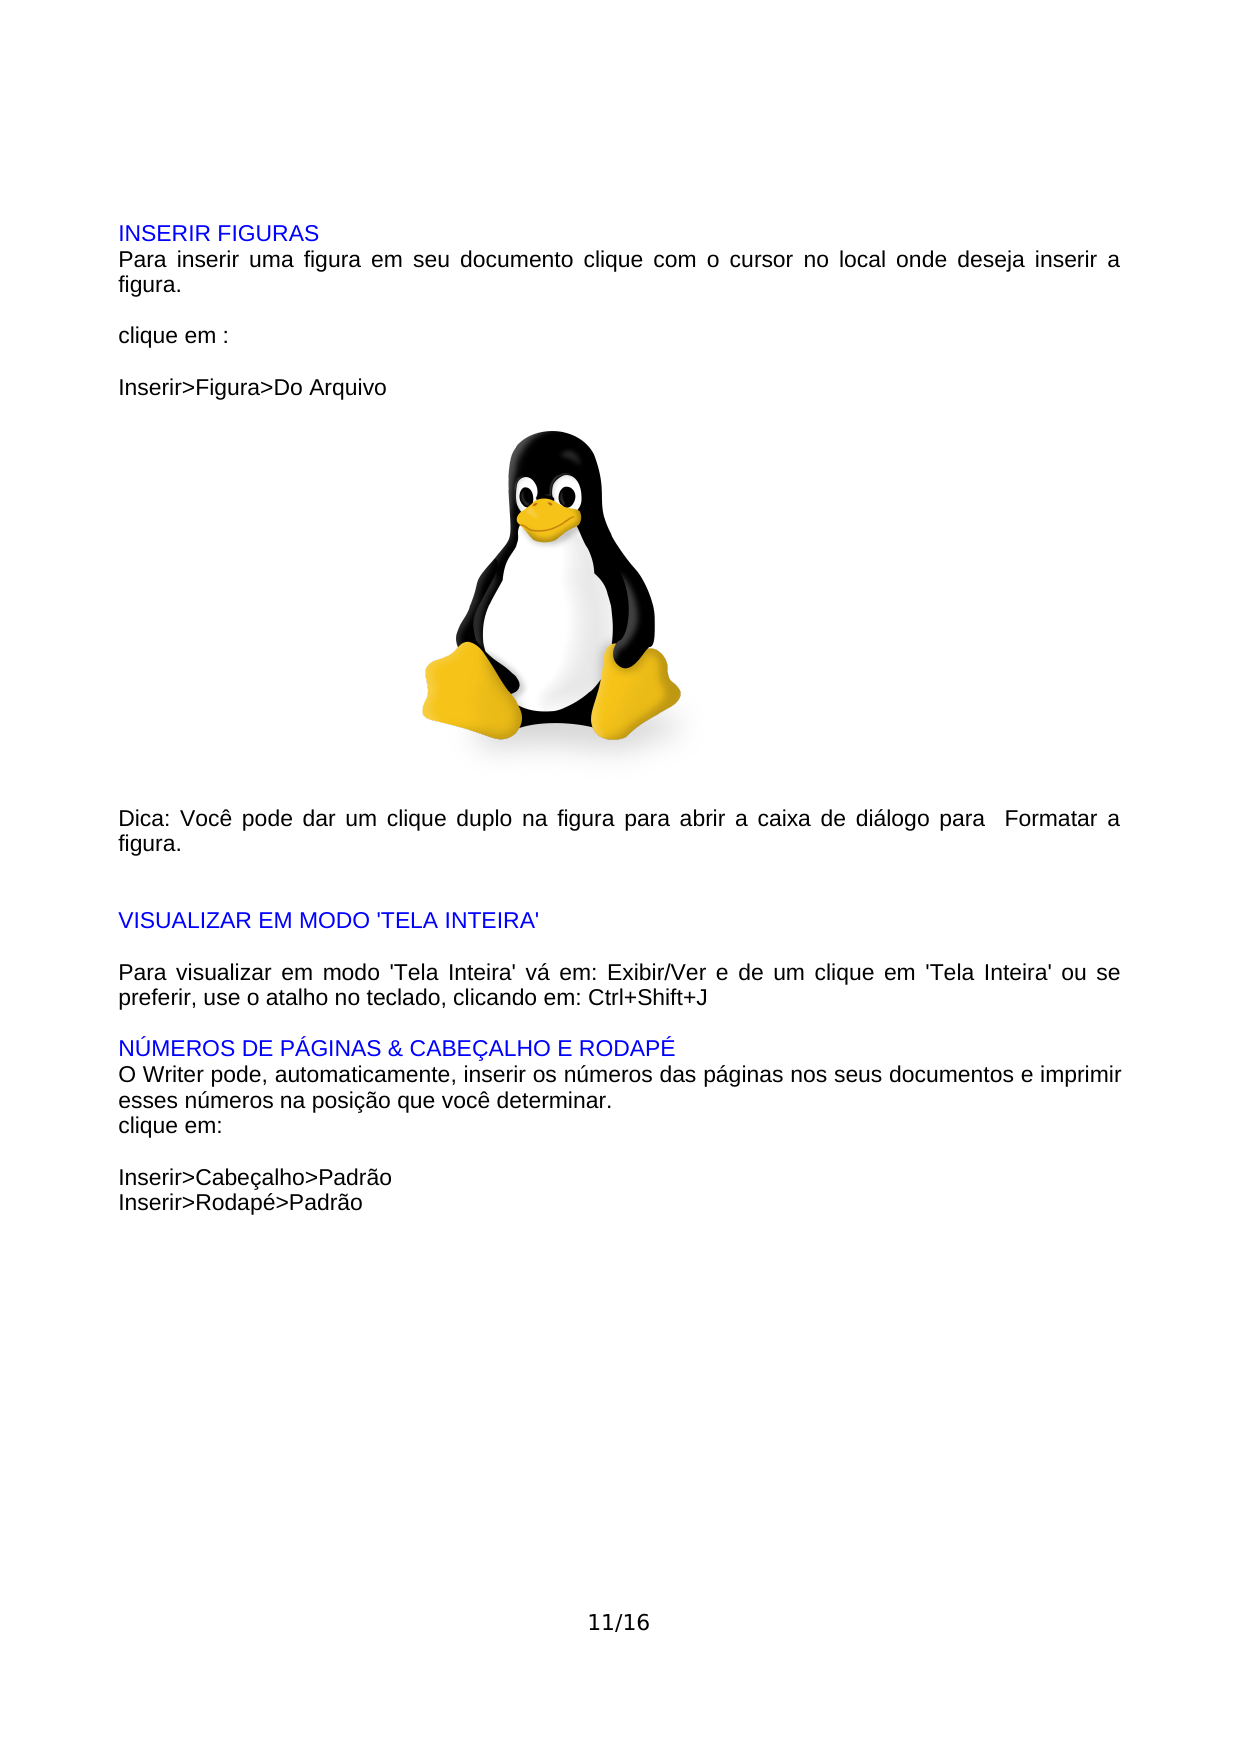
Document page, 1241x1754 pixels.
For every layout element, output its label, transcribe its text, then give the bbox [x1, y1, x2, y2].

text Para inserir uma figura em seu documento clique com o cursor no local onde deseja inserir a figura. [118, 246, 1122, 297]
text NÚMEROS DE PÁGINAS & CABEÇALHO E RODAPÉ [118, 1036, 1122, 1062]
text clique em : [118, 323, 1122, 349]
text Dica: Você pode dar um clique duplo na figura para abrir a caixa de diálogo para Formatar a figura. [118, 805, 1122, 857]
text clique em: [118, 1113, 1122, 1138]
text Para visualizar em modo 'Tela Inteira' vá em: Exibir/Ver e de um clique em 'Tela Inteira' ou se preferir, use o atalho no teclado, clicando em: Ctrl+Shift+J [118, 959, 1122, 1010]
picture [422, 431, 706, 779]
text VISUALIZAR EM MODO 'TELA INTEIRA' [118, 908, 1122, 933]
text INSERIR FIGURAS [118, 221, 1122, 246]
text O Writer pode, automaticamente, inserir os números das páginas nos seus documentos e imprimir esses números na posição que você determinar. [118, 1062, 1122, 1113]
text Inserir>Figura>Do Arquivo [118, 374, 1122, 400]
text Inserir>Cabeçalho>Padrão [118, 1164, 1122, 1190]
text Inserir>Rodapé>Padrão [118, 1190, 1122, 1215]
